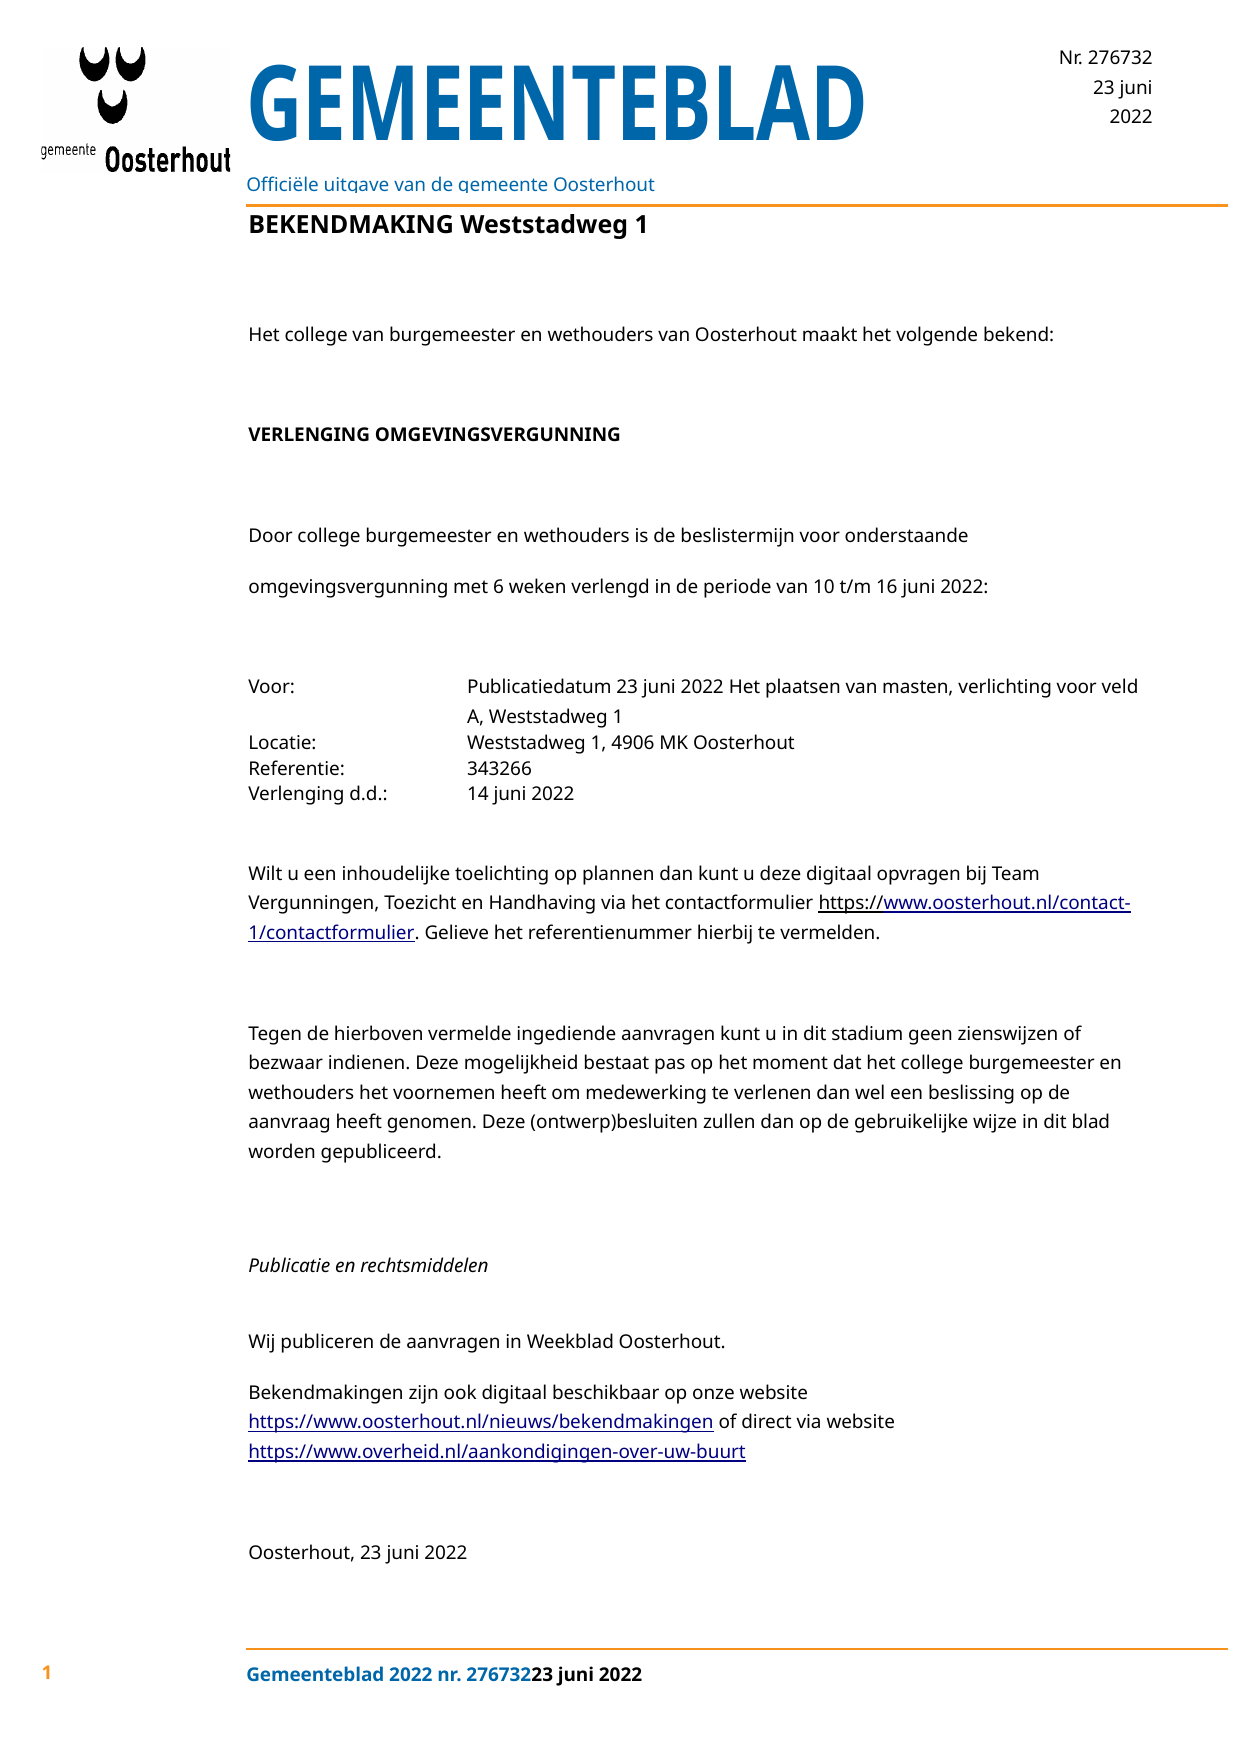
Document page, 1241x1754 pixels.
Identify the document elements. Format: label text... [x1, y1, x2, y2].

table_cell 343266 [467, 755, 1152, 781]
table_header Voor: [248, 674, 467, 729]
text omgevingsvergunning met 6 weken verlengd in de periode van 10 t/m 16 juni 2022: [248, 573, 1152, 598]
text Publicatie en rechtsmiddelen [248, 1253, 1152, 1278]
text Wij publiceren de aanvragen in Weekblad Oosterhout. [248, 1329, 1152, 1354]
table_cell Verlenging d.d.: [248, 781, 467, 806]
table_cell 14 juni 2022 [467, 781, 1152, 806]
text Oosterhout, 23 juni 2022 [248, 1539, 1152, 1565]
picture [41, 47, 231, 172]
text Het college van burgemeester en wethouders van Oosterhout maakt het volgende bekend: [248, 321, 1152, 346]
table_cell Weststadweg 1, 4906 MK Oosterhout [467, 729, 1152, 755]
text Wilt u een inhoudelijke toelichting op plannen dan kunt u deze digitaal opvragen bij Team Vergunningen, Toezicht en Handhaving via het contactformulier https://www.oosterhout.nl/contact-1/contactformulier. Gelieve het referentienummer hierbij te vermelden. [248, 860, 1152, 945]
table_cell Referentie: [248, 755, 467, 781]
text Bekendmakingen zijn ook digitaal beschikbaar op onze website https://www.oosterhout.nl/nieuws/bekendmakingen of direct via website https://www.overheid.nl/aankondigingen-over-uw-buurt [248, 1379, 1152, 1464]
text Tegen de hierboven vermelde ingediende aanvragen kunt u in dit stadium geen zienswijzen of bezwaar indienen. Deze mogelijkheid bestaat pas op het moment dat het college burgemeester en wethouders het voornemen heeft om medewerking te verlenen dan wel een beslissing op de aanvraag heeft genomen. Deze (ontwerp)besluiten zullen dan op de gebruikelijke wijze in dit blad worden gepubliceerd. [248, 1020, 1152, 1164]
text VERLENGING OMGEVINGSVERGUNNING [248, 422, 1152, 447]
text Door college burgemeester en wethouders is de beslistermijn voor onderstaande [248, 522, 1152, 548]
table_header Publicatiedatum 23 juni 2022 Het plaatsen van masten, verlichting voor veld A, Weststadweg 1 [467, 674, 1152, 729]
table_cell Locatie: [248, 729, 467, 755]
text BEKENDMAKING Weststadweg 1 [248, 207, 1152, 241]
